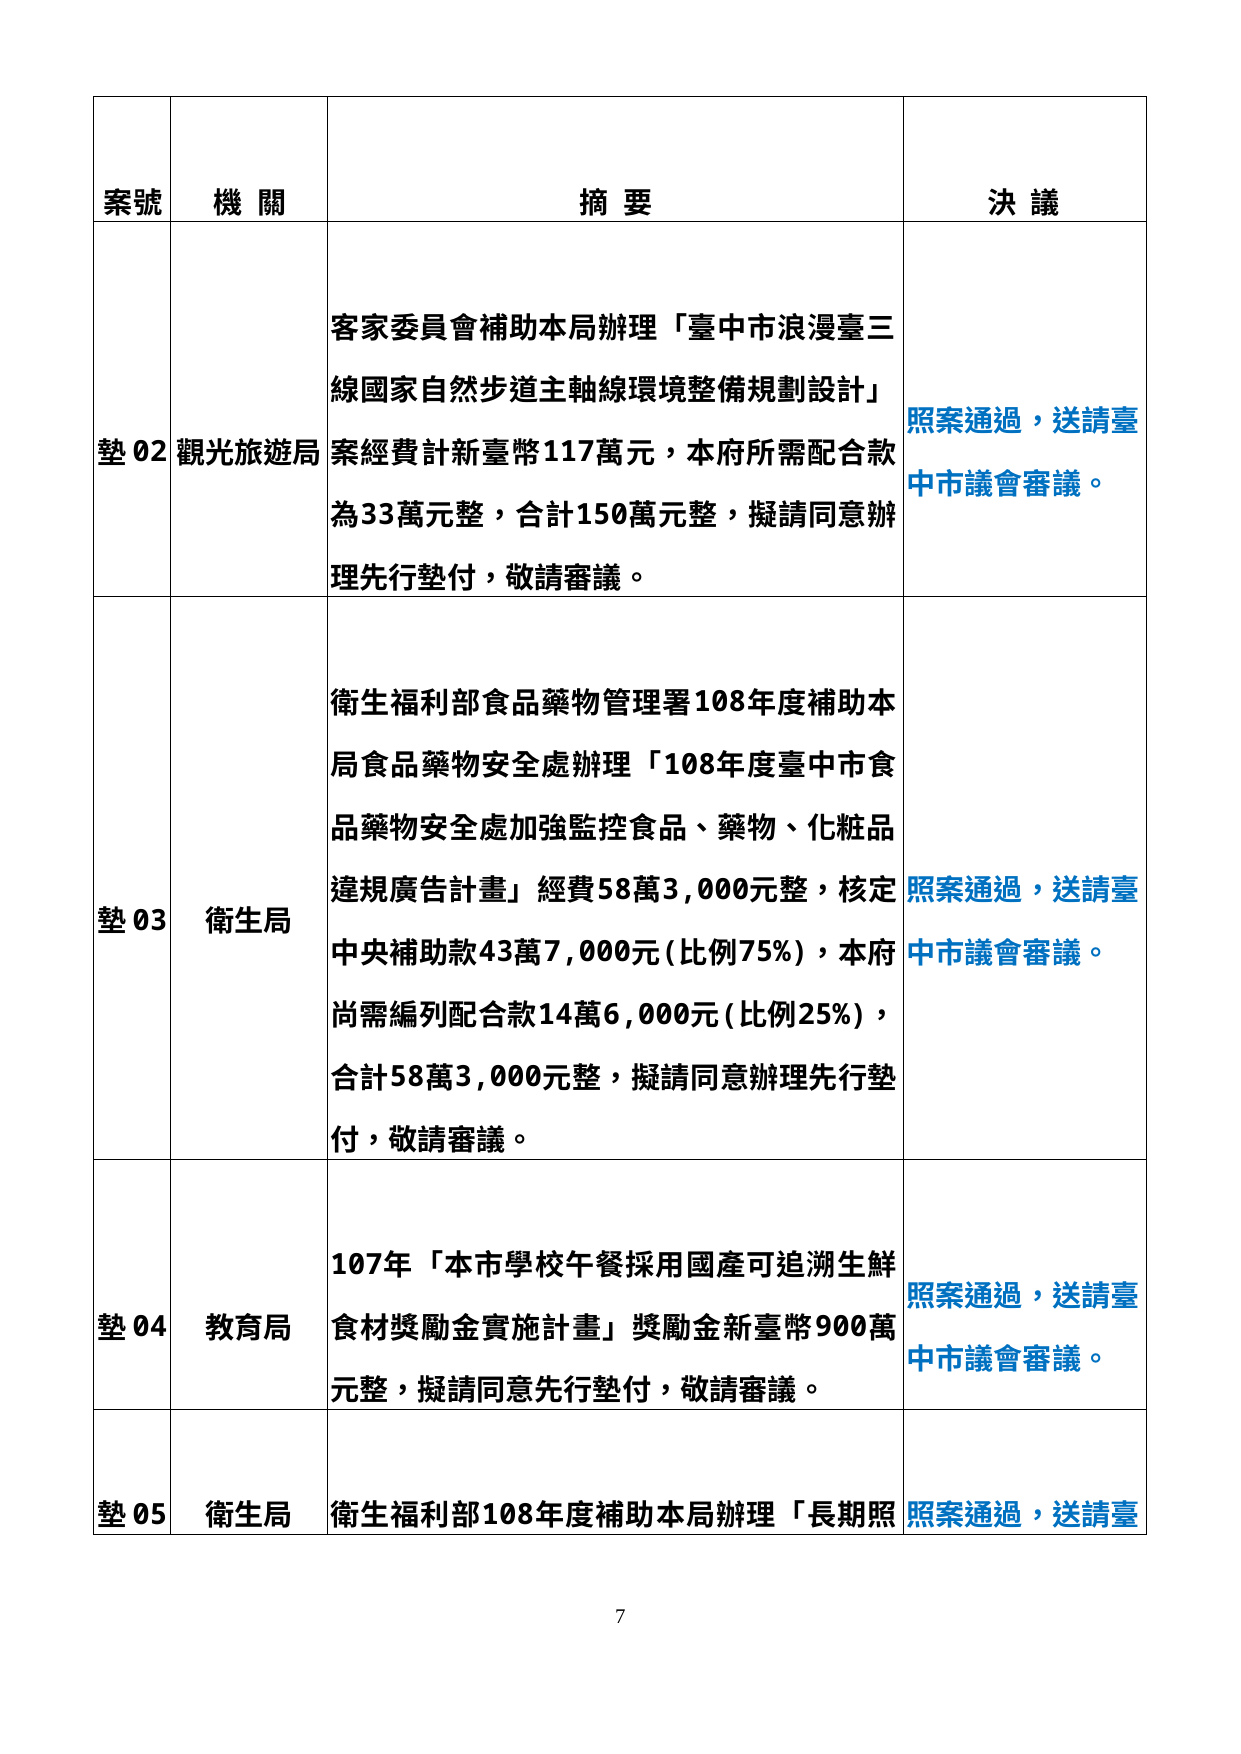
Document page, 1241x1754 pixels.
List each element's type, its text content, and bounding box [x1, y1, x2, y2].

table_header 機 關 [171, 97, 327, 221]
table_cell 照案通過，送請臺中市議會審議。 [904, 222, 1146, 596]
table_cell 衛生局 [171, 1410, 327, 1534]
table_cell 照案通過，送請臺中市議會審議。 [904, 1160, 1146, 1409]
table_cell 墊04 [94, 1160, 170, 1409]
table_cell 衛生局 [171, 597, 327, 1159]
table_cell 衛生福利部108年度補助本局辦理「長期照 [328, 1410, 903, 1534]
table_cell 墊02 [94, 222, 170, 596]
table_cell 墊05 [94, 1410, 170, 1534]
table_cell 107年「本市學校午餐採用國產可追溯生鮮食材獎勵金實施計畫」獎勵金新臺幣900萬元整，擬請同意先行墊付，敬請審議。 [328, 1160, 903, 1409]
table_cell 觀光旅遊局 [171, 222, 327, 596]
table_cell 教育局 [171, 1160, 327, 1409]
table_cell 衛生福利部食品藥物管理署108年度補助本局食品藥物安全處辦理「108年度臺中市食品藥物安全處加強監控食品、藥物、化粧品違規廣告計畫」經費58萬3,000元整，核定中央補助款43萬7,000元(比例75%)，本府尚需編列配合款14萬6,000元(比例25%)，合計58萬3,000元整，擬請同意辦理先行墊付，敬請審議。 [328, 597, 903, 1159]
table_header 案號 [94, 97, 170, 221]
table_header 決 議 [904, 97, 1146, 221]
table_cell 客家委員會補助本局辦理「臺中市浪漫臺三線國家自然步道主軸線環境整備規劃設計」案經費計新臺幣117萬元，本府所需配合款為33萬元整，合計150萬元整，擬請同意辦理先行墊付，敬請審議。 [328, 222, 903, 596]
table_cell 照案通過，送請臺 [904, 1410, 1146, 1534]
table_header 摘 要 [328, 97, 903, 221]
table_cell 照案通過，送請臺中市議會審議。 [904, 597, 1146, 1159]
table_cell 墊03 [94, 597, 170, 1159]
